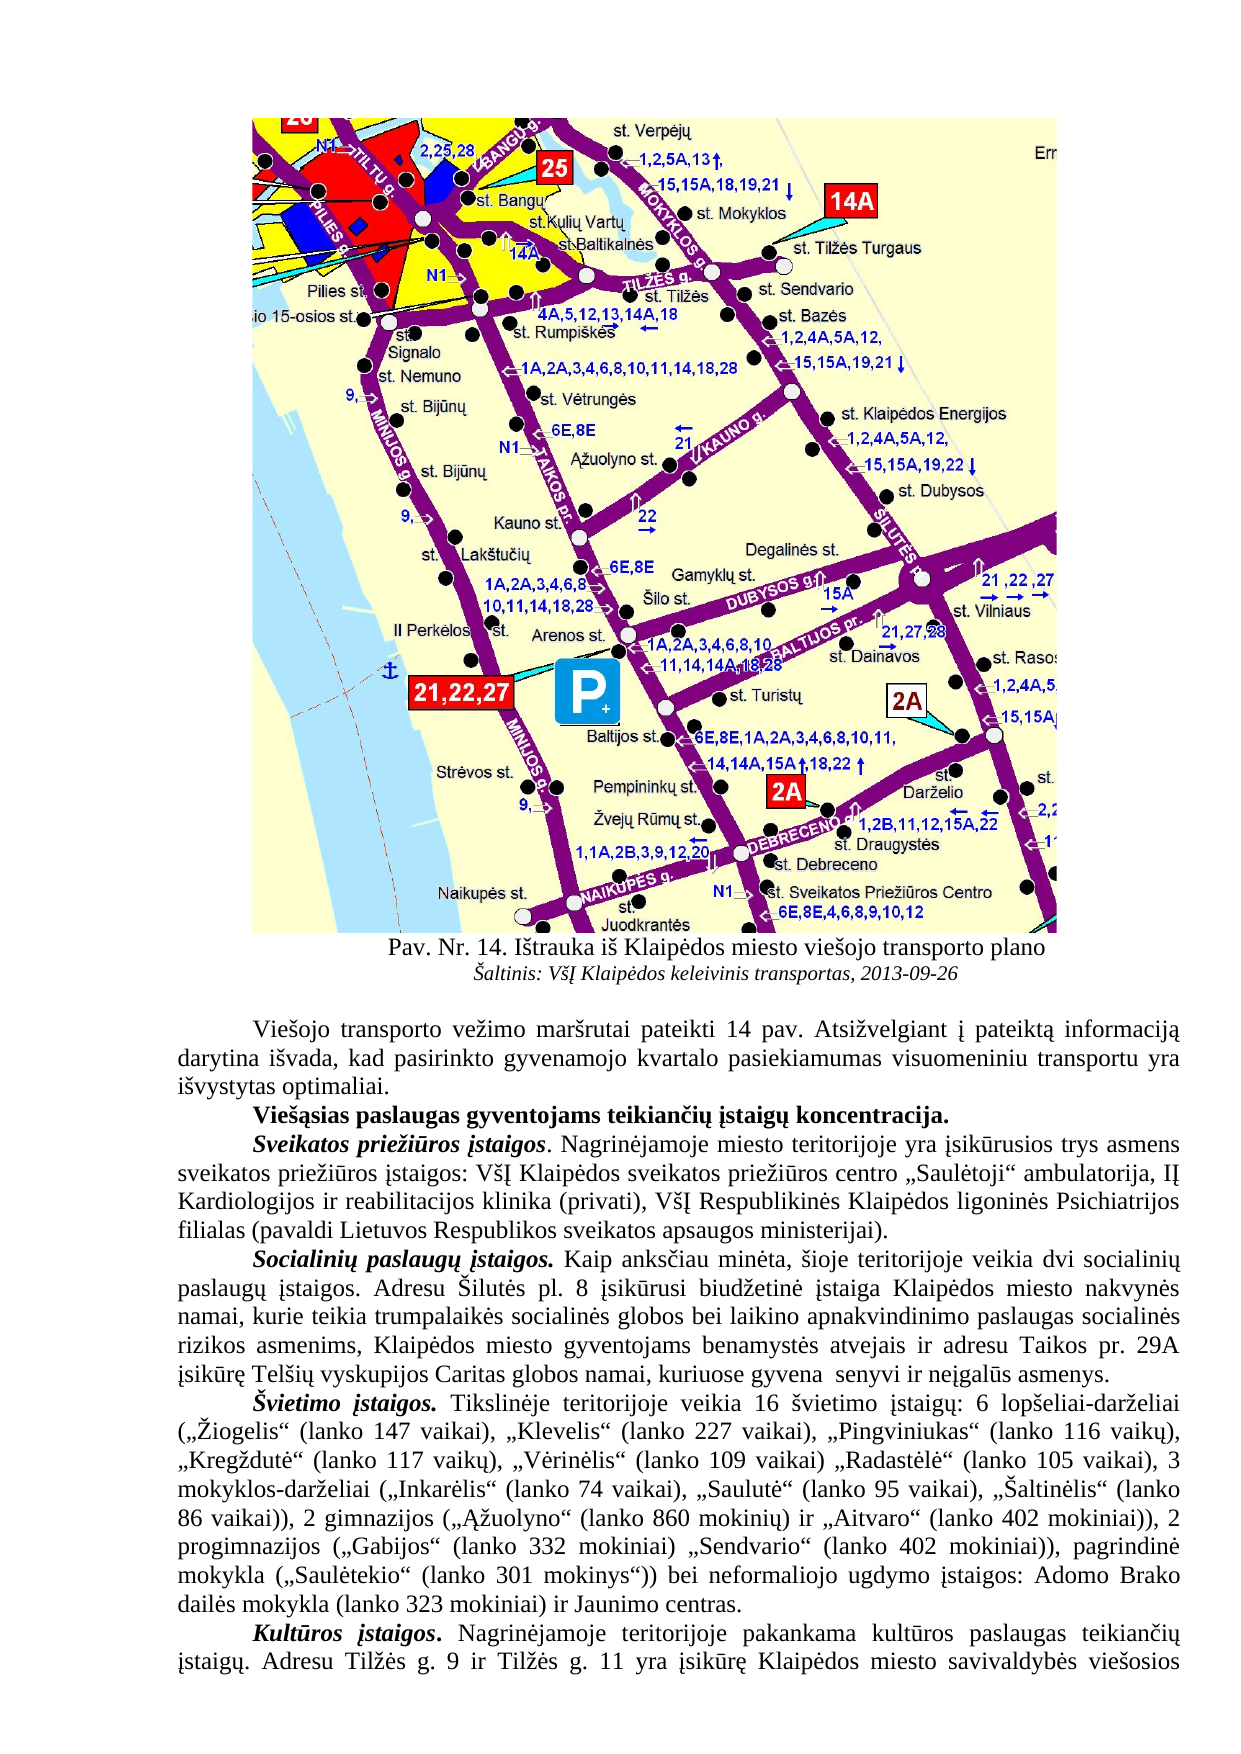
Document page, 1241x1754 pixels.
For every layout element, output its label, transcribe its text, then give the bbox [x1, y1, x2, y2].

text Sveikatos priežiūros įstaigos. Nagrinėjamoje miesto teritorijoje yra įsikūrusios trys asmens sveikatos priežiūros įstaigos: VšĮ Klaipėdos sveikatos priežiūros centro „Saulėtoji“ ambulatorija, IĮ Kardiologijos ir reabilitacijos klinika (privati), VšĮ Respublikinės Klaipėdos ligoninės Psichiatrijos filialas (pavaldi Lietuvos Respublikos sveikatos apsaugos ministerijai). [177, 1129, 1181, 1244]
text Kultūros įstaigos. Nagrinėjamoje teritorijoje pakankama kultūros paslaugas teikiančių įstaigų. Adresu Tilžės g. 9 ir Tilžės g. 11 yra įsikūrę Klaipėdos miesto savivaldybės viešosios [177, 1618, 1181, 1675]
text Viešojo transporto vežimo maršrutai pateikti 14 pav. Atsižvelgiant į pateiktą informaciją darytina išvada, kad pasirinkto gyvenamojo kvartalo pasiekiamumas visuomeniniu transportu yra išvystytas optimaliai. [177, 1014, 1181, 1100]
text Socialinių paslaugų įstaigos. Kaip anksčiau minėta, šioje teritorijoje veikia dvi socialinių paslaugų įstaigos. Adresu Šilutės pl. 8 įsikūrusi biudžetinė įstaiga Klaipėdos miesto nakvynės namai, kurie teikia trumpalaikės socialinės globos bei laikino apnakvindinimo paslaugas socialinės rizikos asmenims, Klaipėdos miesto gyventojams benamystės atvejais ir adresu Taikos pr. 29A įsikūrę Telšių vyskupijos Caritas globos namai, kuriuose gyvena senyvi ir neįgalūs asmenys. [177, 1244, 1181, 1388]
text Švietimo įstaigos. Tikslinėje teritorijoje veikia 16 švietimo įstaigų: 6 lopšeliai-darželiai („Žiogelis“ (lanko 147 vaikai), „Klevelis“ (lanko 227 vaikai), „Pingviniukas“ (lanko 116 vaikų), „Kregždutė“ (lanko 117 vaikų), „Vėrinėlis“ (lanko 109 vaikai) „Radastėlė“ (lanko 105 vaikai), 3 mokyklos-darželiai („Inkarėlis“ (lanko 74 vaikai), „Saulutė“ (lanko 95 vaikai), „Šaltinėlis“ (lanko 86 vaikai)), 2 gimnazijos („Ąžuolyno“ (lanko 860 mokinių) ir „Aitvaro“ (lanko 402 mokiniai)), 2 progimnazijos („Gabijos“ (lanko 332 mokiniai) „Sendvario“ (lanko 402 mokiniai)), pagrindinė mokykla („Saulėtekio“ (lanko 301 mokinys“)) bei neformaliojo ugdymo įstaigos: Adomo Brako dailės mokykla (lanko 323 mokiniai) ir Jaunimo centras. [177, 1388, 1181, 1618]
text Pav. Nr. 14. Ištrauka iš Klaipėdos miesto viešojo transporto plano [177, 932, 1181, 961]
text Šaltinis: VšĮ Klaipėdos keleivinis transportas, 2013-09-26 [177, 961, 1181, 985]
text Viešąsias paslaugas gyventojams teikiančių įstaigų koncentracija. [177, 1100, 1181, 1129]
